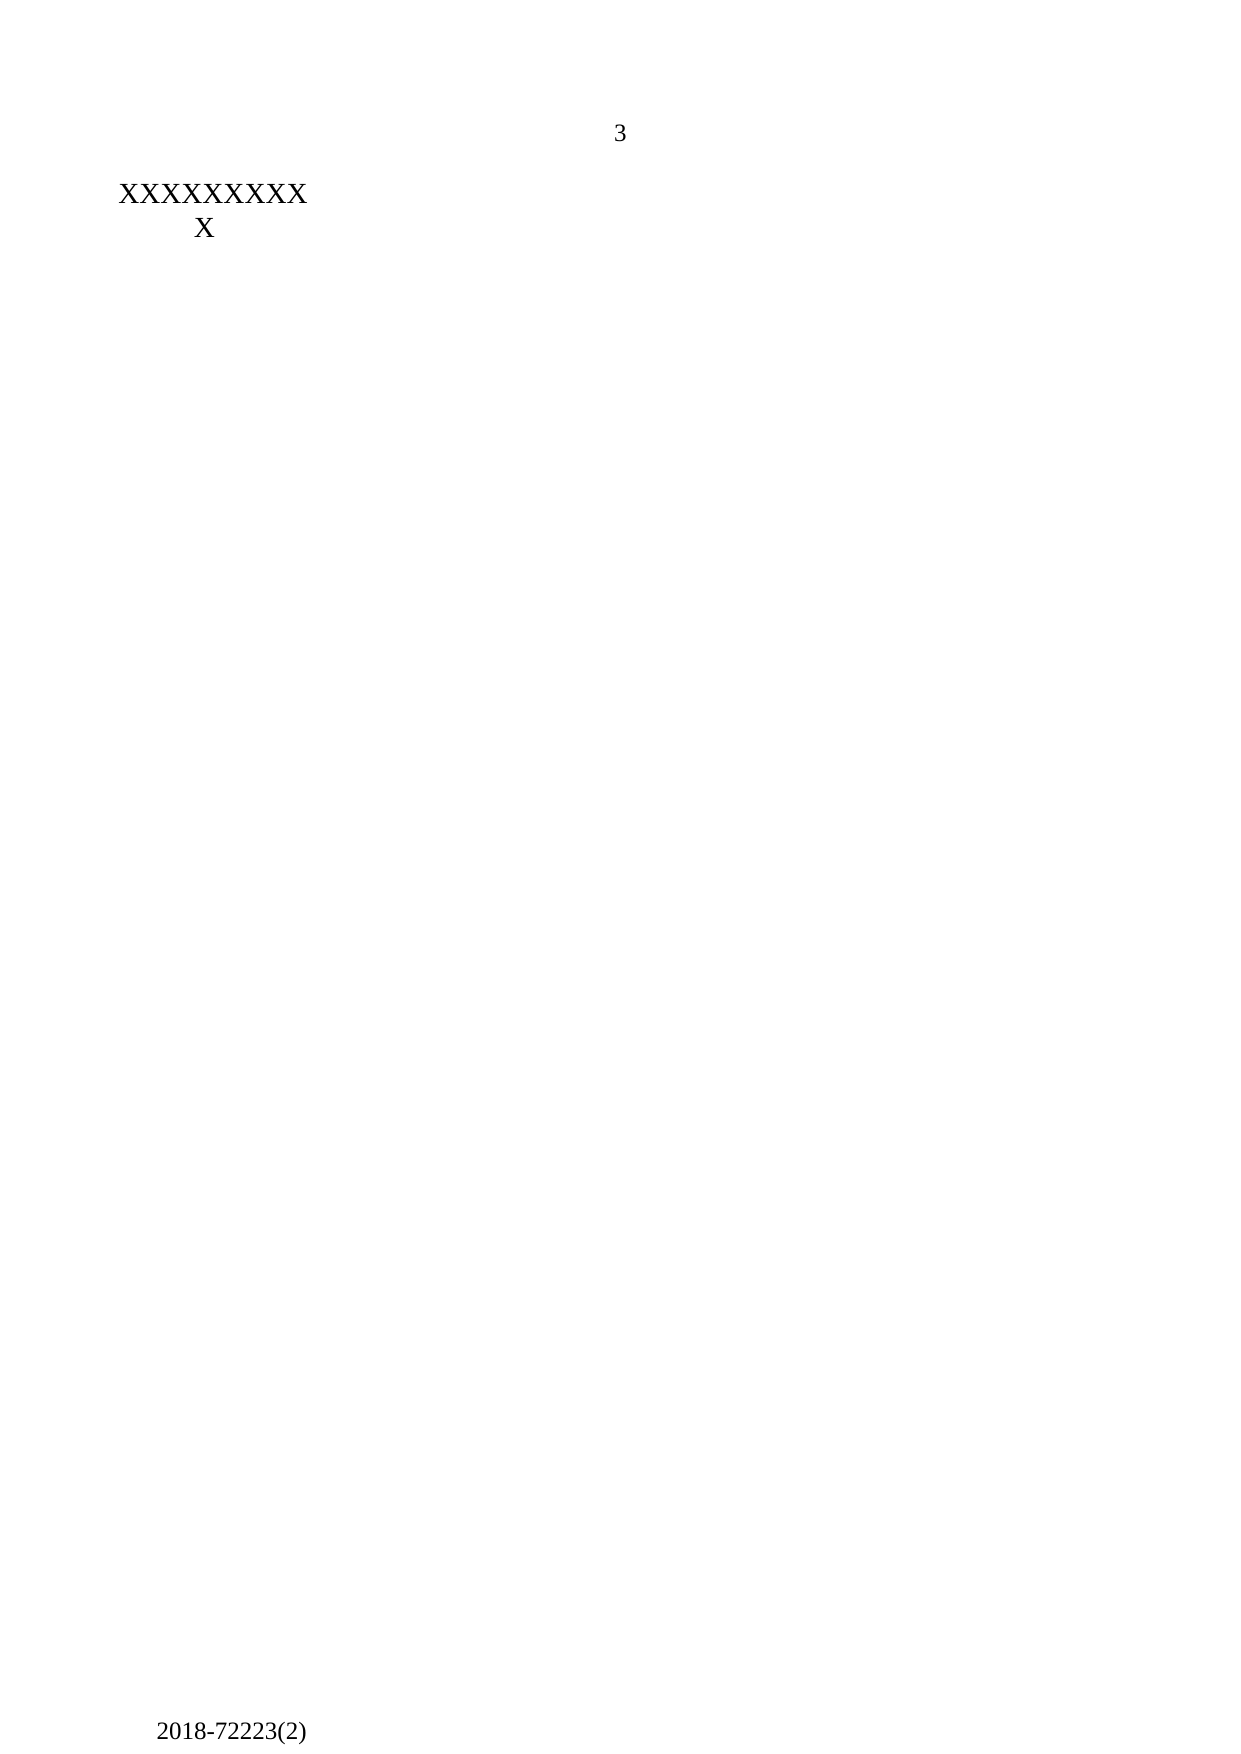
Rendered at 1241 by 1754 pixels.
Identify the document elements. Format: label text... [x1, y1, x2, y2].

text X [118, 210, 1122, 243]
text XXXXXXXXX [118, 176, 1122, 210]
